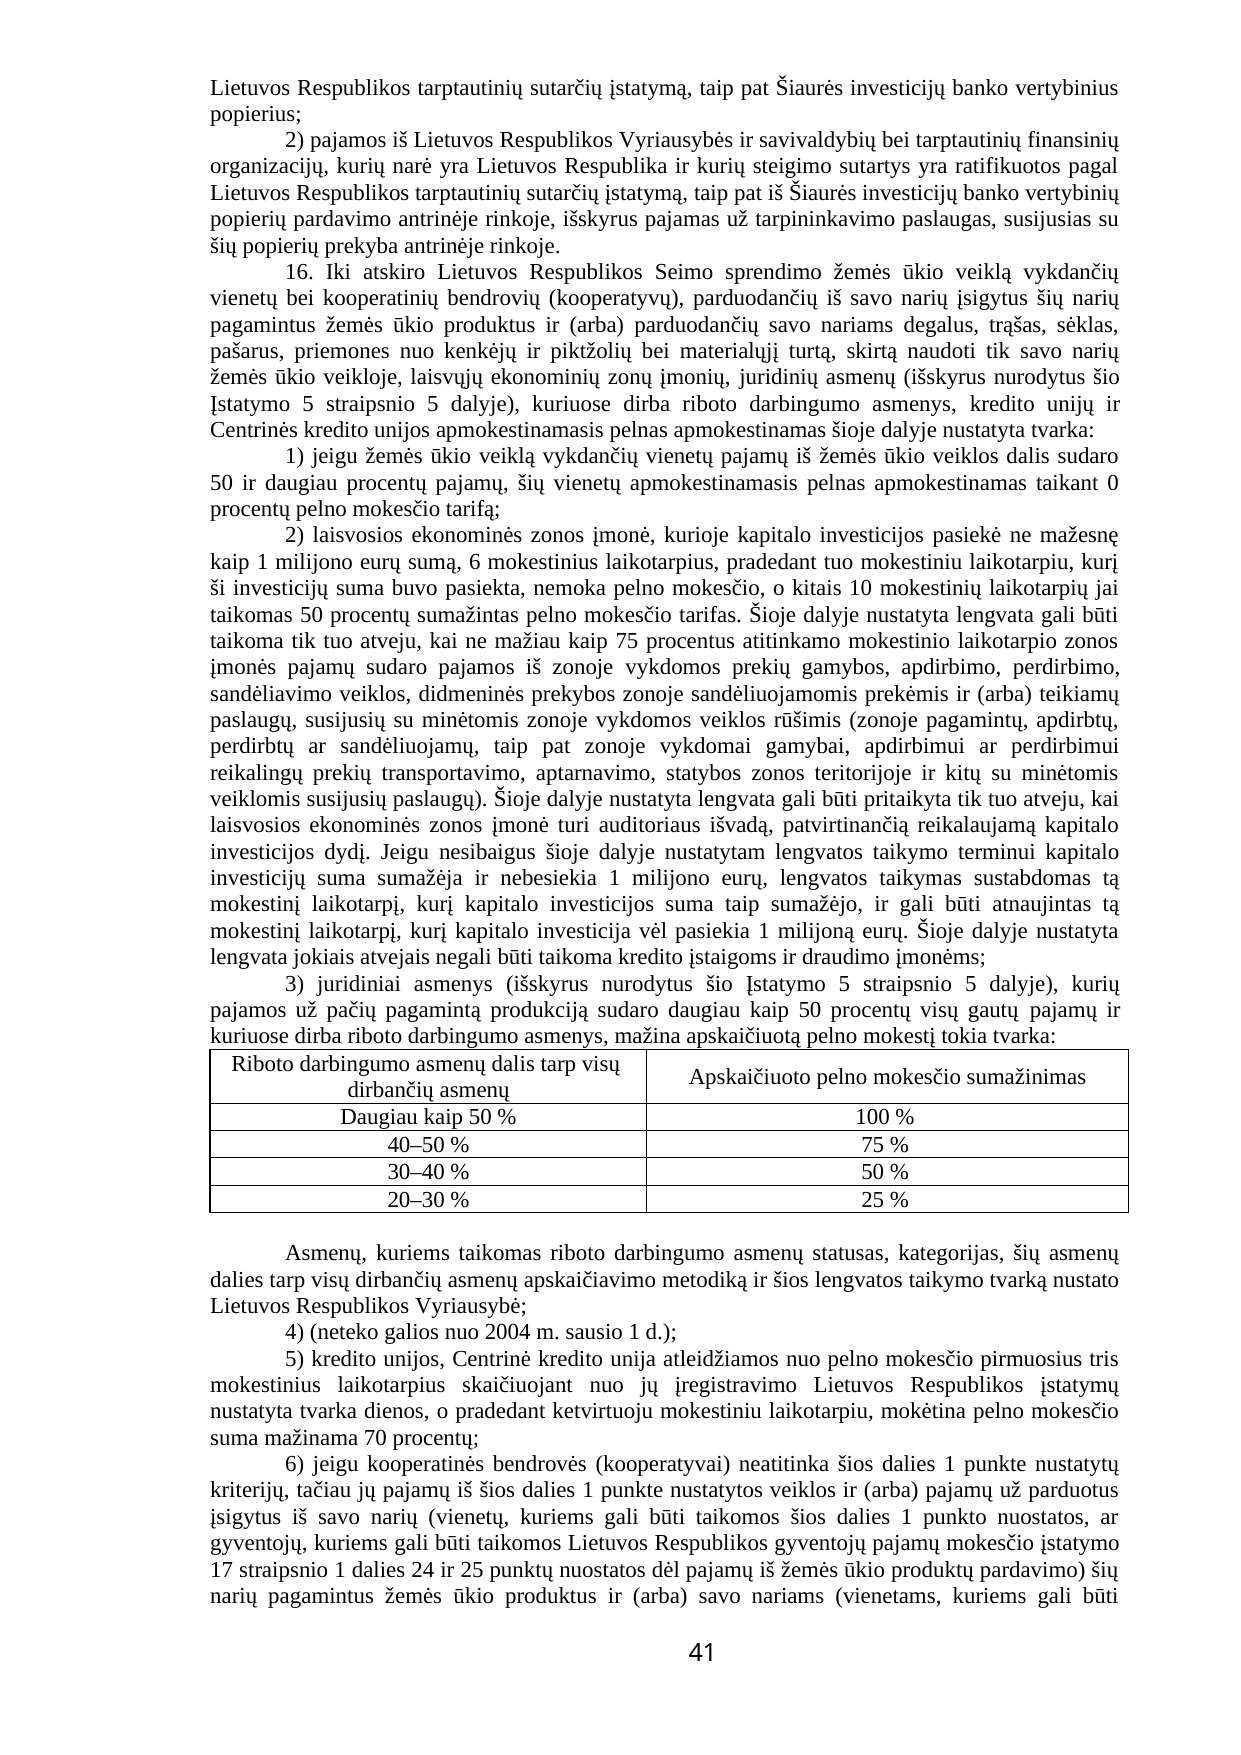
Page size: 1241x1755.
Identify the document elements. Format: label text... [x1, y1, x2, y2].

table_cell 100 % [647, 1104, 1128, 1130]
table_cell 20–30 % [211, 1186, 646, 1212]
text 4) (neteko galios nuo 2004 m. sausio 1 d.); [210, 1318, 1120, 1345]
text 3) juridiniai asmenys (išskyrus nurodytus šio Įstatymo 5 straipsnio 5 dalyje), kurių pajamos už pačių pagamintą produkciją sudaro daugiau kaip 50 procentų visų gautų pajamų ir kuriuose dirba riboto darbingumo asmenys, mažina apskaičiuotą pelno mokestį tokia tvarka: [210, 969, 1120, 1049]
table_header Riboto darbingumo asmenų dalis tarp visų dirbančių asmenų [211, 1050, 646, 1102]
text Lietuvos Respublikos tarptautinių sutarčių įstatymą, taip pat Šiaurės investicijų banko vertybinius popierius; [210, 73, 1120, 126]
table_cell 40–50 % [211, 1131, 646, 1157]
text 2) laisvosios ekonominės zonos įmonė, kurioje kapitalo investicijos pasiekė ne mažesnę kaip 1 milijono eurų sumą, 6 mokestinius laikotarpius, pradedant tuo mokestiniu laikotarpiu, kurį ši investicijų suma buvo pasiekta, nemoka pelno mokesčio, o kitais 10 mokestinių laikotarpių jai taikomas 50 procentų sumažintas pelno mokesčio tarifas. Šioje dalyje nustatyta lengvata gali būti taikoma tik tuo atveju, kai ne mažiau kaip 75 procentus atitinkamo mokestinio laikotarpio zonos įmonės pajamų sudaro pajamos iš zonoje vykdomos prekių gamybos, apdirbimo, perdirbimo, sandėliavimo veiklos, didmeninės prekybos zonoje sandėliuojamomis prekėmis ir (arba) teikiamų paslaugų, susijusių su minėtomis zonoje vykdomos veiklos rūšimis (zonoje pagamintų, apdirbtų, perdirbtų ar sandėliuojamų, taip pat zonoje vykdomai gamybai, apdirbimui ar perdirbimui reikalingų prekių transportavimo, aptarnavimo, statybos zonos teritorijoje ir kitų su minėtomis veiklomis susijusių paslaugų). Šioje dalyje nustatyta lengvata gali būti pritaikyta tik tuo atveju, kai laisvosios ekonominės zonos įmonė turi auditoriaus išvadą, patvirtinančią reikalaujamą kapitalo investicijos dydį. Jeigu nesibaigus šioje dalyje nustatytam lengvatos taikymo terminui kapitalo investicijų suma sumažėja ir nebesiekia 1 milijono eurų, lengvatos taikymas sustabdomas tą mokestinį laikotarpį, kurį kapitalo investicijos suma taip sumažėjo, ir gali būti atnaujintas tą mokestinį laikotarpį, kurį kapitalo investicija vėl pasiekia 1 milijoną eurų. Šioje dalyje nustatyta lengvata jokiais atvejais negali būti taikoma kredito įstaigoms ir draudimo įmonėms; [210, 522, 1120, 969]
text Asmenų, kuriems taikomas riboto darbingumo asmenų statusas, kategorijas, šių asmenų dalies tarp visų dirbančių asmenų apskaičiavimo metodiką ir šios lengvatos taikymo tvarką nustato Lietuvos Respublikos Vyriausybė; [210, 1239, 1120, 1318]
table_cell 75 % [647, 1131, 1128, 1157]
table_header Apskaičiuoto pelno mokesčio sumažinimas [647, 1050, 1128, 1102]
text 6) jeigu kooperatinės bendrovės (kooperatyvai) neatitinka šios dalies 1 punkte nustatytų kriterijų, tačiau jų pajamų iš šios dalies 1 punkte nustatytos veiklos ir (arba) pajamų už parduotus įsigytus iš savo narių (vienetų, kuriems gali būti taikomos šios dalies 1 punkto nuostatos, ar gyventojų, kuriems gali būti taikomos Lietuvos Respublikos gyventojų pajamų mokesčio įstatymo 17 straipsnio 1 dalies 24 ir 25 punktų nuostatos dėl pajamų iš žemės ūkio produktų pardavimo) šių narių pagamintus žemės ūkio produktus ir (arba) savo nariams (vienetams, kuriems gali būti [210, 1450, 1120, 1608]
table_cell 50 % [647, 1158, 1128, 1184]
text 16. Iki atskiro Lietuvos Respublikos Seimo sprendimo žemės ūkio veiklą vykdančių vienetų bei kooperatinių bendrovių (kooperatyvų), parduodančių iš savo narių įsigytus šių narių pagamintus žemės ūkio produktus ir (arba) parduodančių savo nariams degalus, trąšas, sėklas, pašarus, priemones nuo kenkėjų ir piktžolių bei materialųjį turtą, skirtą naudoti tik savo narių žemės ūkio veikloje, laisvųjų ekonominių zonų įmonių, juridinių asmenų (išskyrus nurodytus šio Įstatymo 5 straipsnio 5 dalyje), kuriuose dirba riboto darbingumo asmenys, kredito unijų ir Centrinės kredito unijos apmokestinamasis pelnas apmokestinamas šioje dalyje nustatyta tvarka: [210, 258, 1120, 442]
text 1) jeigu žemės ūkio veiklą vykdančių vienetų pajamų iš žemės ūkio veiklos dalis sudaro 50 ir daugiau procentų pajamų, šių vienetų apmokestinamasis pelnas apmokestinamas taikant 0 procentų pelno mokesčio tarifą; [210, 442, 1120, 522]
text 5) kredito unijos, Centrinė kredito unija atleidžiamos nuo pelno mokesčio pirmuosius tris mokestinius laikotarpius skaičiuojant nuo jų įregistravimo Lietuvos Respublikos įstatymų nustatyta tvarka dienos, o pradedant ketvirtuoju mokestiniu laikotarpiu, mokėtina pelno mokesčio suma mažinama 70 procentų; [210, 1345, 1120, 1450]
table_cell Daugiau kaip 50 % [211, 1104, 646, 1130]
table_cell 30–40 % [211, 1158, 646, 1184]
text 2) pajamos iš Lietuvos Respublikos Vyriausybės ir savivaldybių bei tarptautinių finansinių organizacijų, kurių narė yra Lietuvos Respublika ir kurių steigimo sutartys yra ratifikuotos pagal Lietuvos Respublikos tarptautinių sutarčių įstatymą, taip pat iš Šiaurės investicijų banko vertybinių popierių pardavimo antrinėje rinkoje, išskyrus pajamas už tarpininkavimo paslaugas, susijusias su šių popierių prekyba antrinėje rinkoje. [210, 126, 1120, 258]
table_cell 25 % [647, 1186, 1128, 1212]
